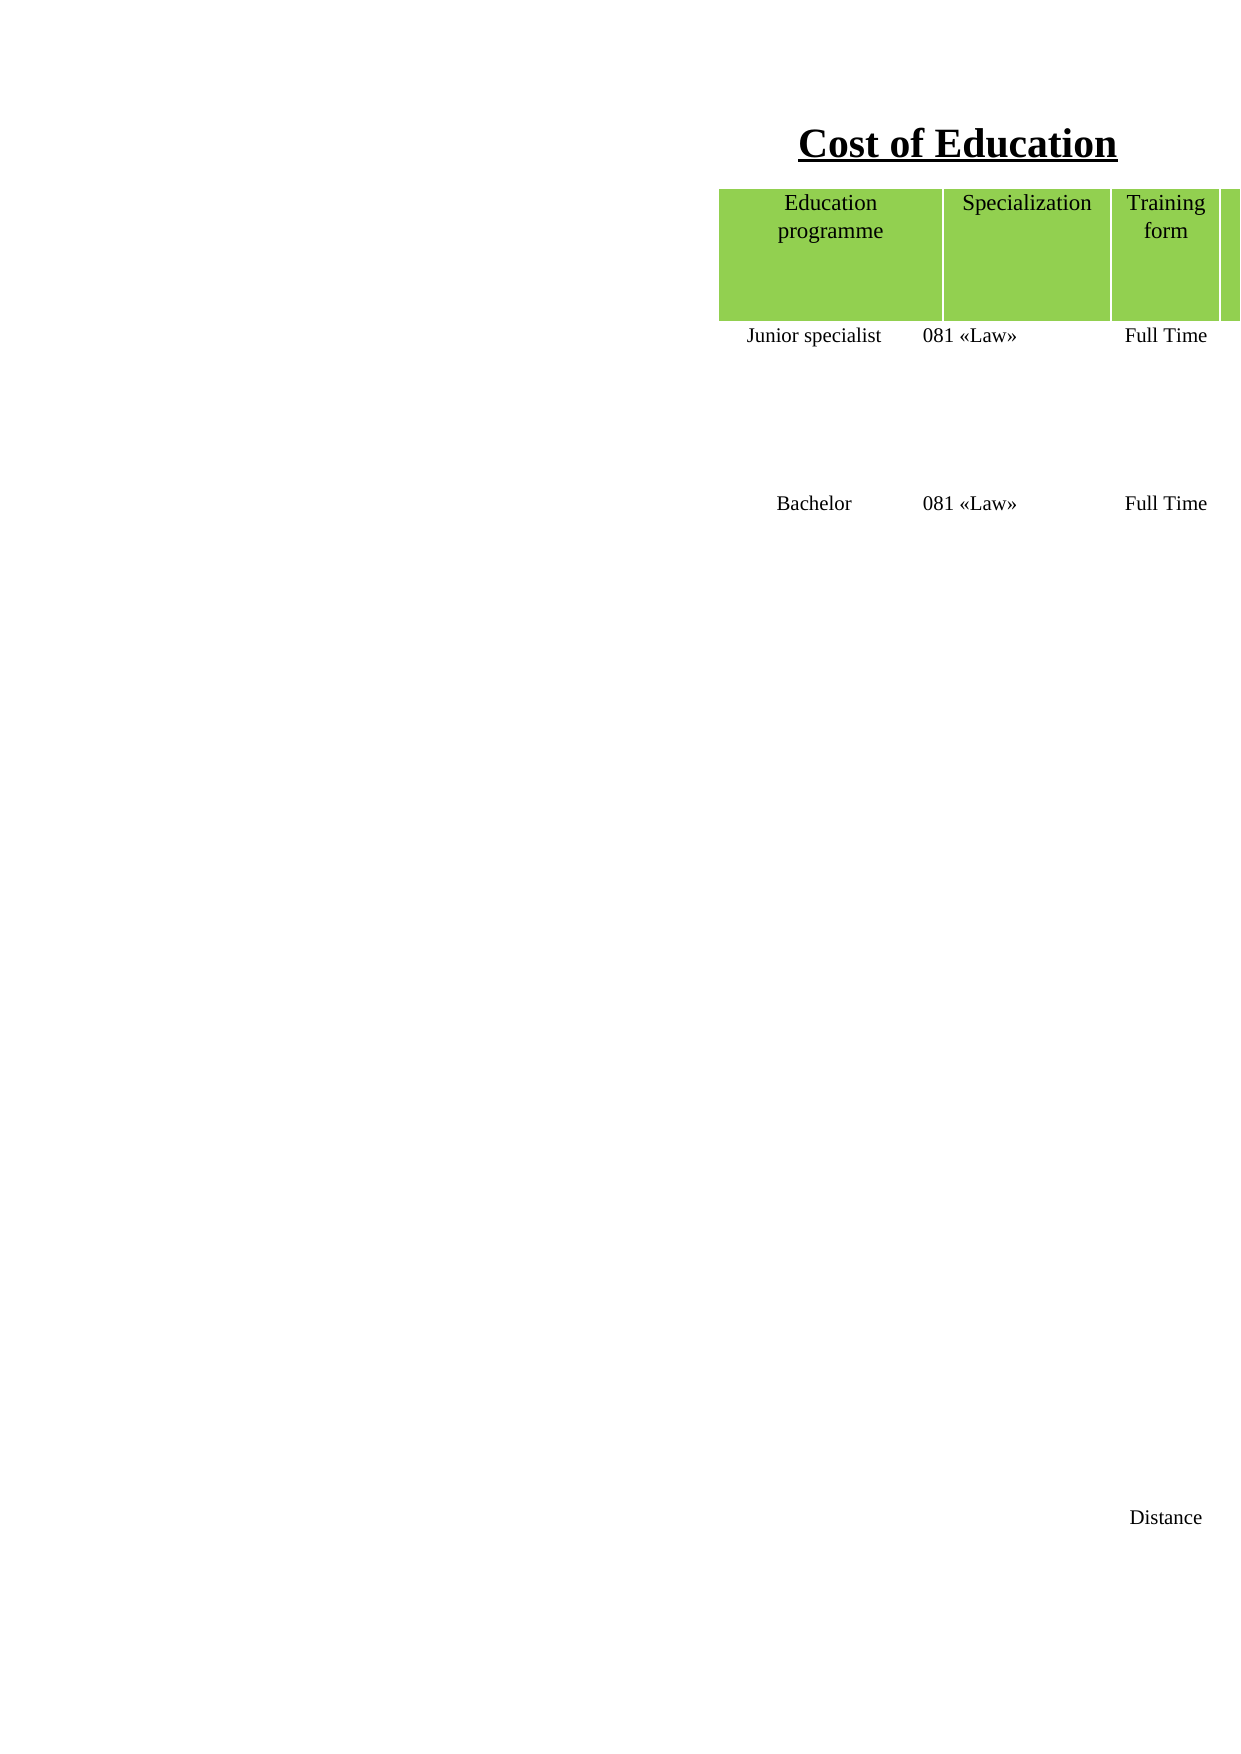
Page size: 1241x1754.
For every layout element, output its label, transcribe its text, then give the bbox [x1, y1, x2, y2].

table_cell Collage of Law Kyiv College of Law of the NU "OLA" [1221, 323, 1240, 489]
table_cell Distance [1112, 1505, 1219, 1627]
table_header Department/ Institution [1221, 189, 1240, 321]
table_cell Junior specialist [719, 323, 909, 489]
table_cell 081 «Law» [911, 491, 1110, 1627]
table_header Training form [1112, 189, 1219, 321]
table_cell Faculty of Public Prosecution and Investigation (Criminal Justice) Faculty of Civil and Economic Justice Judicial and Administrative Faculty Faculty of International Legal Relations Faculty of Social Law Faculty of Advocacy Kyiv Institute of Intellectual Property and Law of the NU "OLA" [1221, 491, 1240, 1503]
table_cell Bachelor [719, 491, 909, 1627]
table_header Specialization [944, 189, 1110, 321]
table_cell 081 «Law» [911, 323, 1110, 489]
text Cost of Education [793, 118, 1122, 166]
table_cell Full Time [1112, 323, 1219, 489]
table_header Education programme [719, 189, 942, 321]
table_cell Full Time [1112, 491, 1219, 1503]
